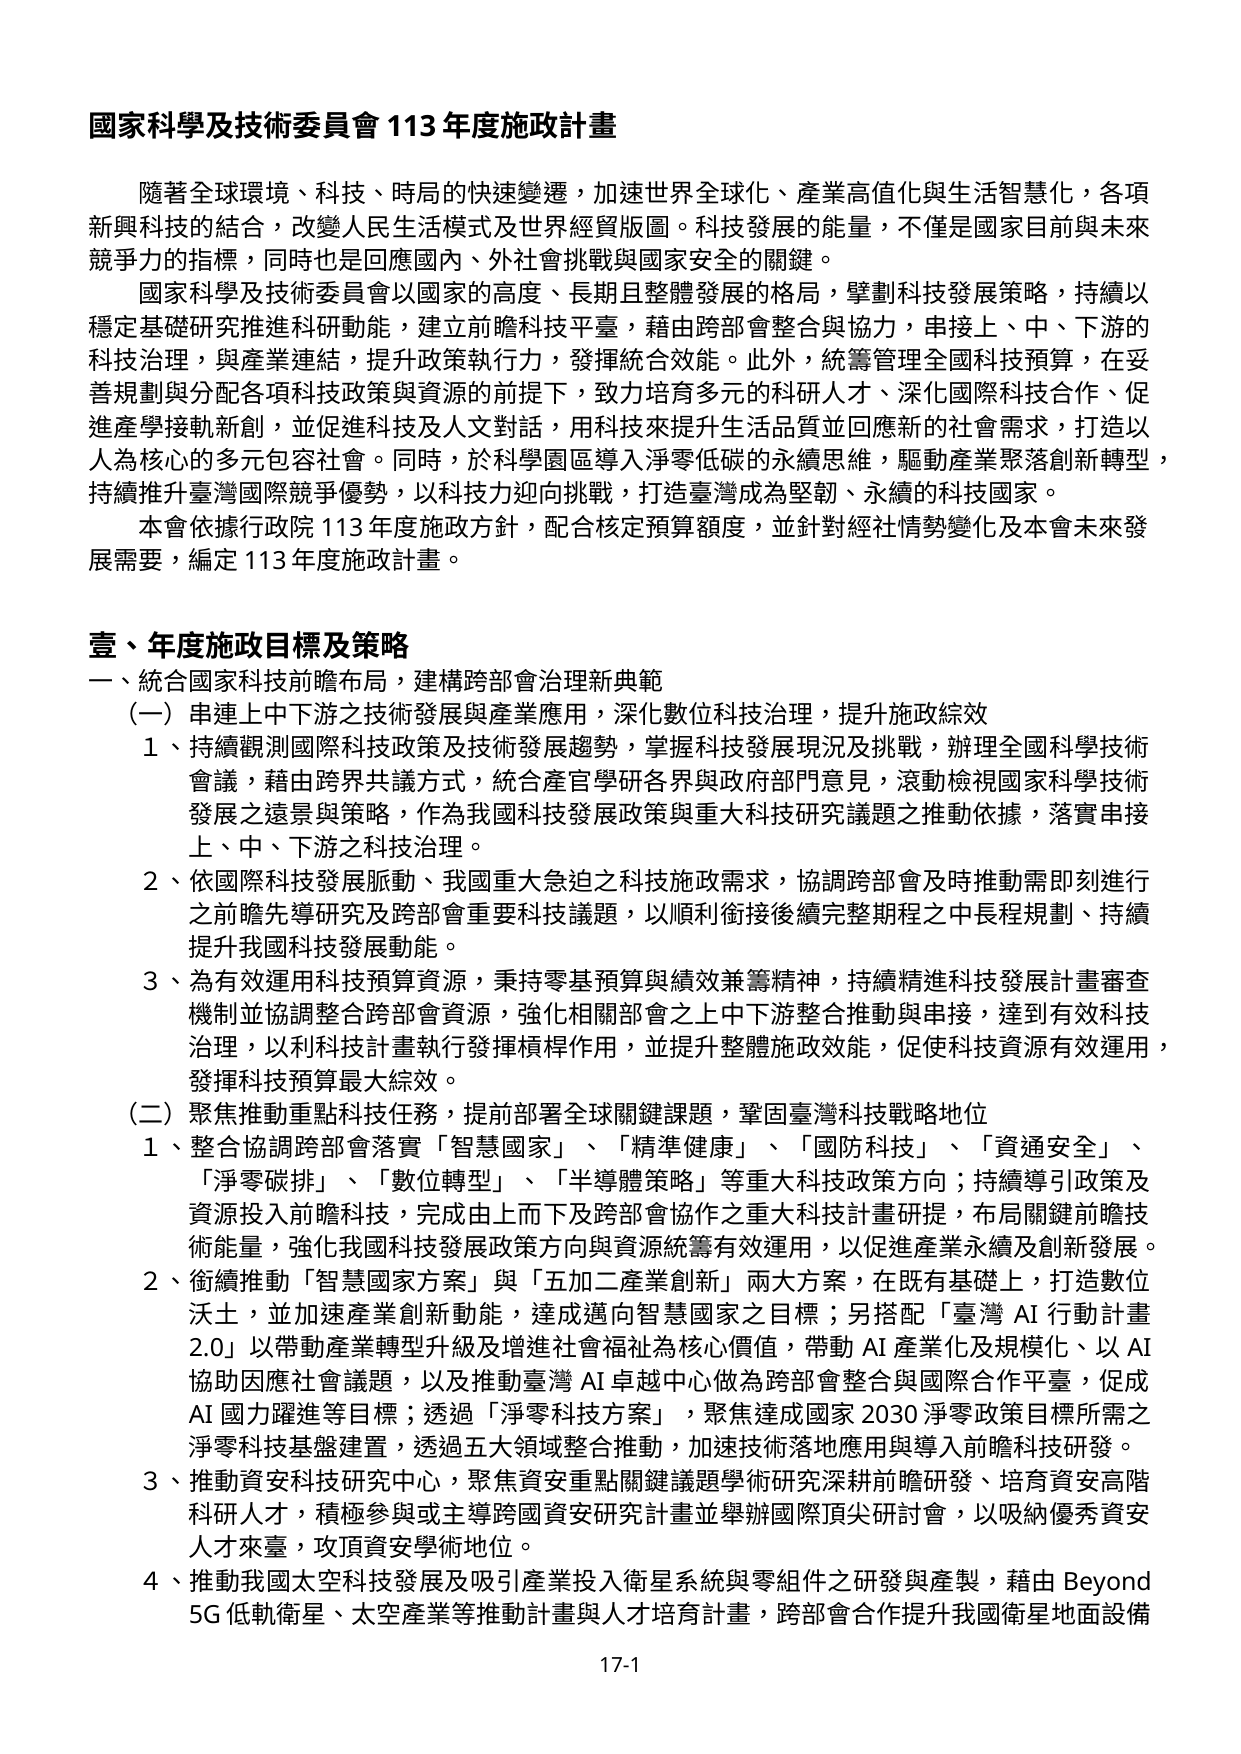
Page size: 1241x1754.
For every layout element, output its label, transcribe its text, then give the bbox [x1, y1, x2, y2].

text ３、為有效運用科技預算資源，秉持零基預算與績效兼籌精神，持續精進科技發展計畫審查機制並協調整合跨部會資源，強化相關部會之上中下游整合推動與串接，達到有效科技治理，以利科技計畫執行發揮槓桿作用，並提升整體施政效能，促使科技資源有效運用，發揮科技預算最大綜效。 [138, 963, 1152, 1097]
text １、整合協調跨部會落實「智慧國家」、「精準健康」、「國防科技」、「資通安全」、「淨零碳排」、「數位轉型」、「半導體策略」等重大科技政策方向；持續導引政策及資源投入前瞻科技，完成由上而下及跨部會協作之重大科技計畫研提，布局關鍵前瞻技術能量，強化我國科技發展政策方向與資源統籌有效運用，以促進產業永續及創新發展。 [138, 1130, 1152, 1263]
text 國家科學及技術委員會以國家的高度、長期且整體發展的格局，擘劃科技發展策略，持續以穩定基礎研究推進科研動能，建立前瞻科技平臺，藉由跨部會整合與協力，串接上、中、下游的科技治理，與產業連結，提升政策執行力，發揮統合效能。此外，統籌管理全國科技預算，在妥善規劃與分配各項科技政策與資源的前提下，致力培育多元的科研人才、深化國際科技合作、促進產學接軌新創，並促進科技及人文對話，用科技來提升生活品質並回應新的社會需求，打造以人為核心的多元包容社會。同時，於科學園區導入淨零低碳的永續思維，驅動產業聚落創新轉型，持續推升臺灣國際競爭優勢，以科技力迎向挑戰，打造臺灣成為堅韌、永續的科技國家。 [88, 276, 1152, 509]
text 隨著全球環境、科技、時局的快速變遷，加速世界全球化、產業高值化與生活智慧化，各項新興科技的結合，改變人民生活模式及世界經貿版圖。科技發展的能量，不僅是國家目前與未來競爭力的指標，同時也是回應國內、外社會挑戰與國家安全的關鍵。 [88, 176, 1152, 276]
text １、持續觀測國際科技政策及技術發展趨勢，掌握科技發展現況及挑戰，辦理全國科學技術會議，藉由跨界共議方式，統合產官學研各界與政府部門意見，滾動檢視國家科學技術發展之遠景與策略，作為我國科技發展政策與重大科技研究議題之推動依據，落實串接上、中、下游之科技治理。 [138, 730, 1152, 863]
text （二）聚焦推動重點科技任務，提前部署全球關鍵課題，鞏固臺灣科技戰略地位 [113, 1097, 1152, 1130]
text 國家科學及技術委員會113年度施政計畫 [88, 109, 1152, 143]
text （一）串連上中下游之技術發展與產業應用，深化數位科技治理，提升施政綜效 [113, 697, 1152, 730]
text ２、銜續推動「智慧國家方案」與「五加二產業創新」兩大方案，在既有基礎上，打造數位沃土，並加速產業創新動能，達成邁向智慧國家之目標；另搭配「臺灣 AI 行動計畫 2.0」以帶動產業轉型升級及增進社會福祉為核心價值，帶動 AI 產業化及規模化、以 AI 協助因應社會議題，以及推動臺灣AI卓越中心做為跨部會整合與國際合作平臺，促成 AI 國力躍進等目標；透過「淨零科技方案」，聚焦達成國家2030淨零政策目標所需之淨零科技基盤建置，透過五大領域整合推動，加速技術落地應用與導入前瞻科技研發。 [138, 1263, 1152, 1463]
text ３、推動資安科技研究中心，聚焦資安重點關鍵議題學術研究深耕前瞻研發、培育資安高階科研人才，積極參與或主導跨國資安研究計畫並舉辦國際頂尖研討會，以吸納優秀資安人才來臺，攻頂資安學術地位。 [138, 1463, 1152, 1563]
text ４、推動我國太空科技發展及吸引產業投入衛星系統與零組件之研發與產製，藉由Beyond 5G低軌衛星、太空產業等推動計畫與人才培育計畫，跨部會合作提升我國衛星地面設備 [138, 1563, 1152, 1630]
text 本會依據行政院113年度施政方針，配合核定預算額度，並針對經社情勢變化及本會未來發展需要，編定113年度施政計畫。 [88, 509, 1152, 576]
text 壹、年度施政目標及策略 [88, 630, 1152, 663]
text 一、統合國家科技前瞻布局，建構跨部會治理新典範 [88, 663, 1152, 697]
text ２、依國際科技發展脈動、我國重大急迫之科技施政需求，協調跨部會及時推動需即刻進行之前瞻先導研究及跨部會重要科技議題，以順利銜接後續完整期程之中長程規劃、持續提升我國科技發展動能。 [138, 863, 1152, 963]
